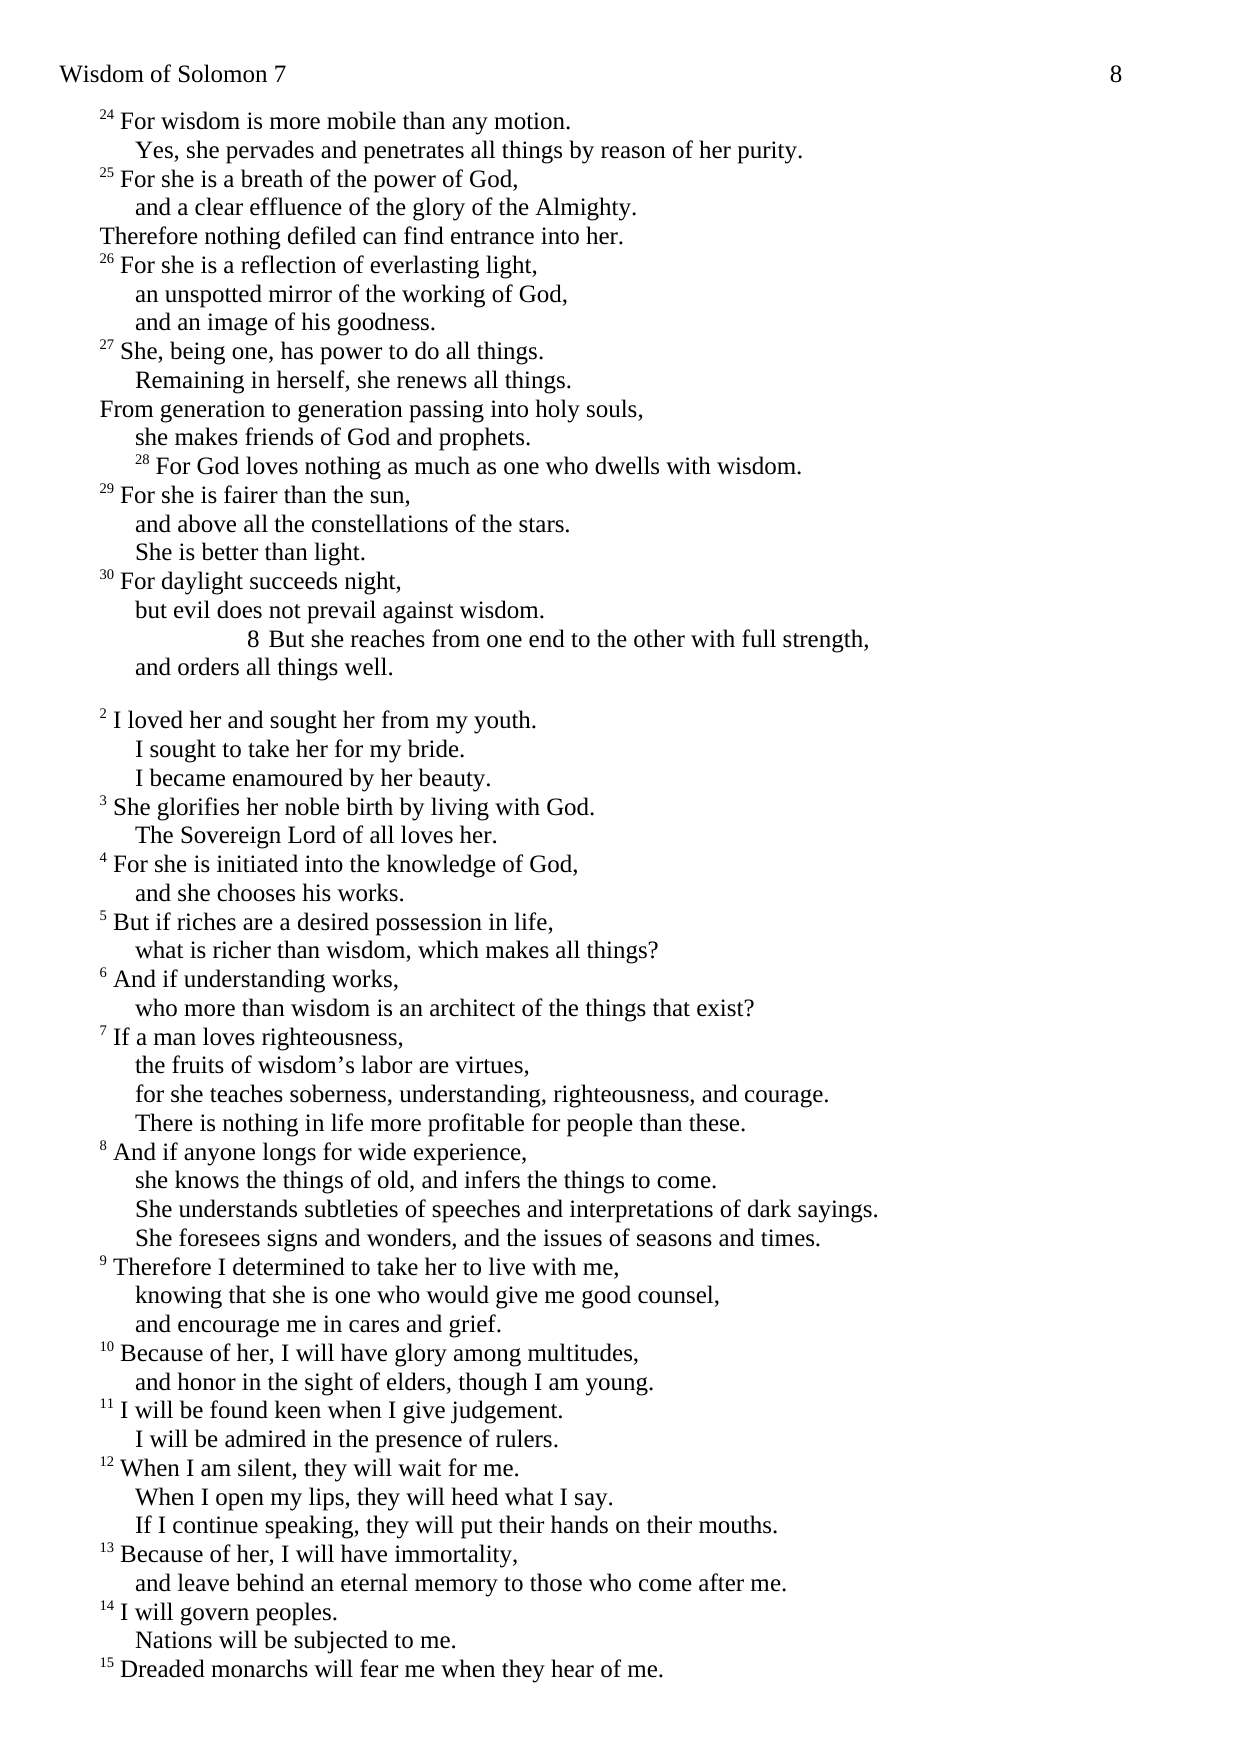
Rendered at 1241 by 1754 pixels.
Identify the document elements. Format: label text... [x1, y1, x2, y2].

text 5 But if riches are a desired possession in life, [99, 907, 1122, 935]
text 7 If a man loves righteousness, [99, 1022, 1122, 1050]
text an unspotted mirror of the working of God, [135, 279, 1122, 307]
text From generation to generation passing into holy souls, [99, 394, 1122, 422]
text 26 For she is a reflection of everlasting light, [99, 250, 1122, 279]
text If I continue speaking, they will put their hands on their mouths. [135, 1510, 1122, 1539]
text and orders all things well. [135, 652, 1122, 681]
text There is nothing in life more profitable for people than these. [135, 1108, 1122, 1137]
text the fruits of wisdom’s labor are virtues, [135, 1050, 1122, 1079]
text 10 Because of her, I will have glory among multitudes, [99, 1338, 1122, 1367]
text 15 Dreaded monarchs will fear me when they hear of me. [99, 1654, 1122, 1683]
text 24 For wisdom is more mobile than any motion. [99, 106, 1122, 135]
text and she chooses his works. [135, 878, 1122, 907]
text but evil does not prevail against wisdom. [135, 595, 1122, 624]
text I became enamoured by her beauty. [135, 763, 1122, 792]
text 27 She, being one, has power to do all things. [99, 336, 1122, 365]
text 25 For she is a breath of the power of God, [99, 164, 1122, 192]
text 13 Because of her, I will have immortality, [99, 1539, 1122, 1568]
text 14 I will govern peoples. [99, 1597, 1122, 1625]
text for she teaches soberness, understanding, righteousness, and courage. [135, 1079, 1122, 1108]
text knowing that she is one who would give me good counsel, [135, 1280, 1122, 1309]
text Yes, she pervades and penetrates all things by reason of her purity. [135, 135, 1122, 164]
text and encourage me in cares and grief. [135, 1309, 1122, 1338]
text what is richer than wisdom, which makes all things? [135, 935, 1122, 964]
text and a clear effluence of the glory of the Almighty. [135, 192, 1122, 221]
text Therefore nothing defiled can find entrance into her. [99, 221, 1122, 250]
text Nations will be subjected to me. [135, 1625, 1122, 1654]
text 28 For God loves nothing as much as one who dwells with wisdom. [135, 451, 1122, 480]
text 9 Therefore I determined to take her to live with me, [99, 1252, 1122, 1280]
text 11 I will be found keen when I give judgement. [99, 1395, 1122, 1424]
text 30 For daylight succeeds night, [99, 566, 1122, 595]
text and honor in the sight of elders, though I am young. [135, 1367, 1122, 1395]
text 2 I loved her and sought her from my youth. [99, 705, 1122, 734]
text She is better than light. [135, 537, 1122, 566]
text and above all the constellations of the stars. [135, 509, 1122, 537]
text I sought to take her for my bride. [135, 734, 1122, 763]
text 8But she reaches from one end to the other with full strength, [247, 624, 1122, 652]
text 8 And if anyone longs for wide experience, [99, 1137, 1122, 1165]
text 3 She glorifies her noble birth by living with God. [99, 792, 1122, 820]
text she makes friends of God and prophets. [135, 422, 1122, 451]
text The Sovereign Lord of all loves her. [135, 820, 1122, 849]
text 4 For she is initiated into the knowledge of God, [99, 849, 1122, 878]
text She foresees signs and wonders, and the issues of seasons and times. [135, 1223, 1122, 1252]
text When I open my lips, they will heed what I say. [135, 1482, 1122, 1510]
text I will be admired in the presence of rulers. [135, 1424, 1122, 1453]
text Remaining in herself, she renews all things. [135, 365, 1122, 394]
text 6 And if understanding works, [99, 964, 1122, 993]
text she knows the things of old, and infers the things to come. [135, 1165, 1122, 1194]
text and leave behind an eternal memory to those who come after me. [135, 1568, 1122, 1597]
text who more than wisdom is an architect of the things that exist? [135, 993, 1122, 1022]
text 12 When I am silent, they will wait for me. [99, 1453, 1122, 1482]
text She understands subtleties of speeches and interpretations of dark sayings. [135, 1194, 1122, 1223]
text and an image of his goodness. [135, 307, 1122, 336]
text 29 For she is fairer than the sun, [99, 480, 1122, 509]
